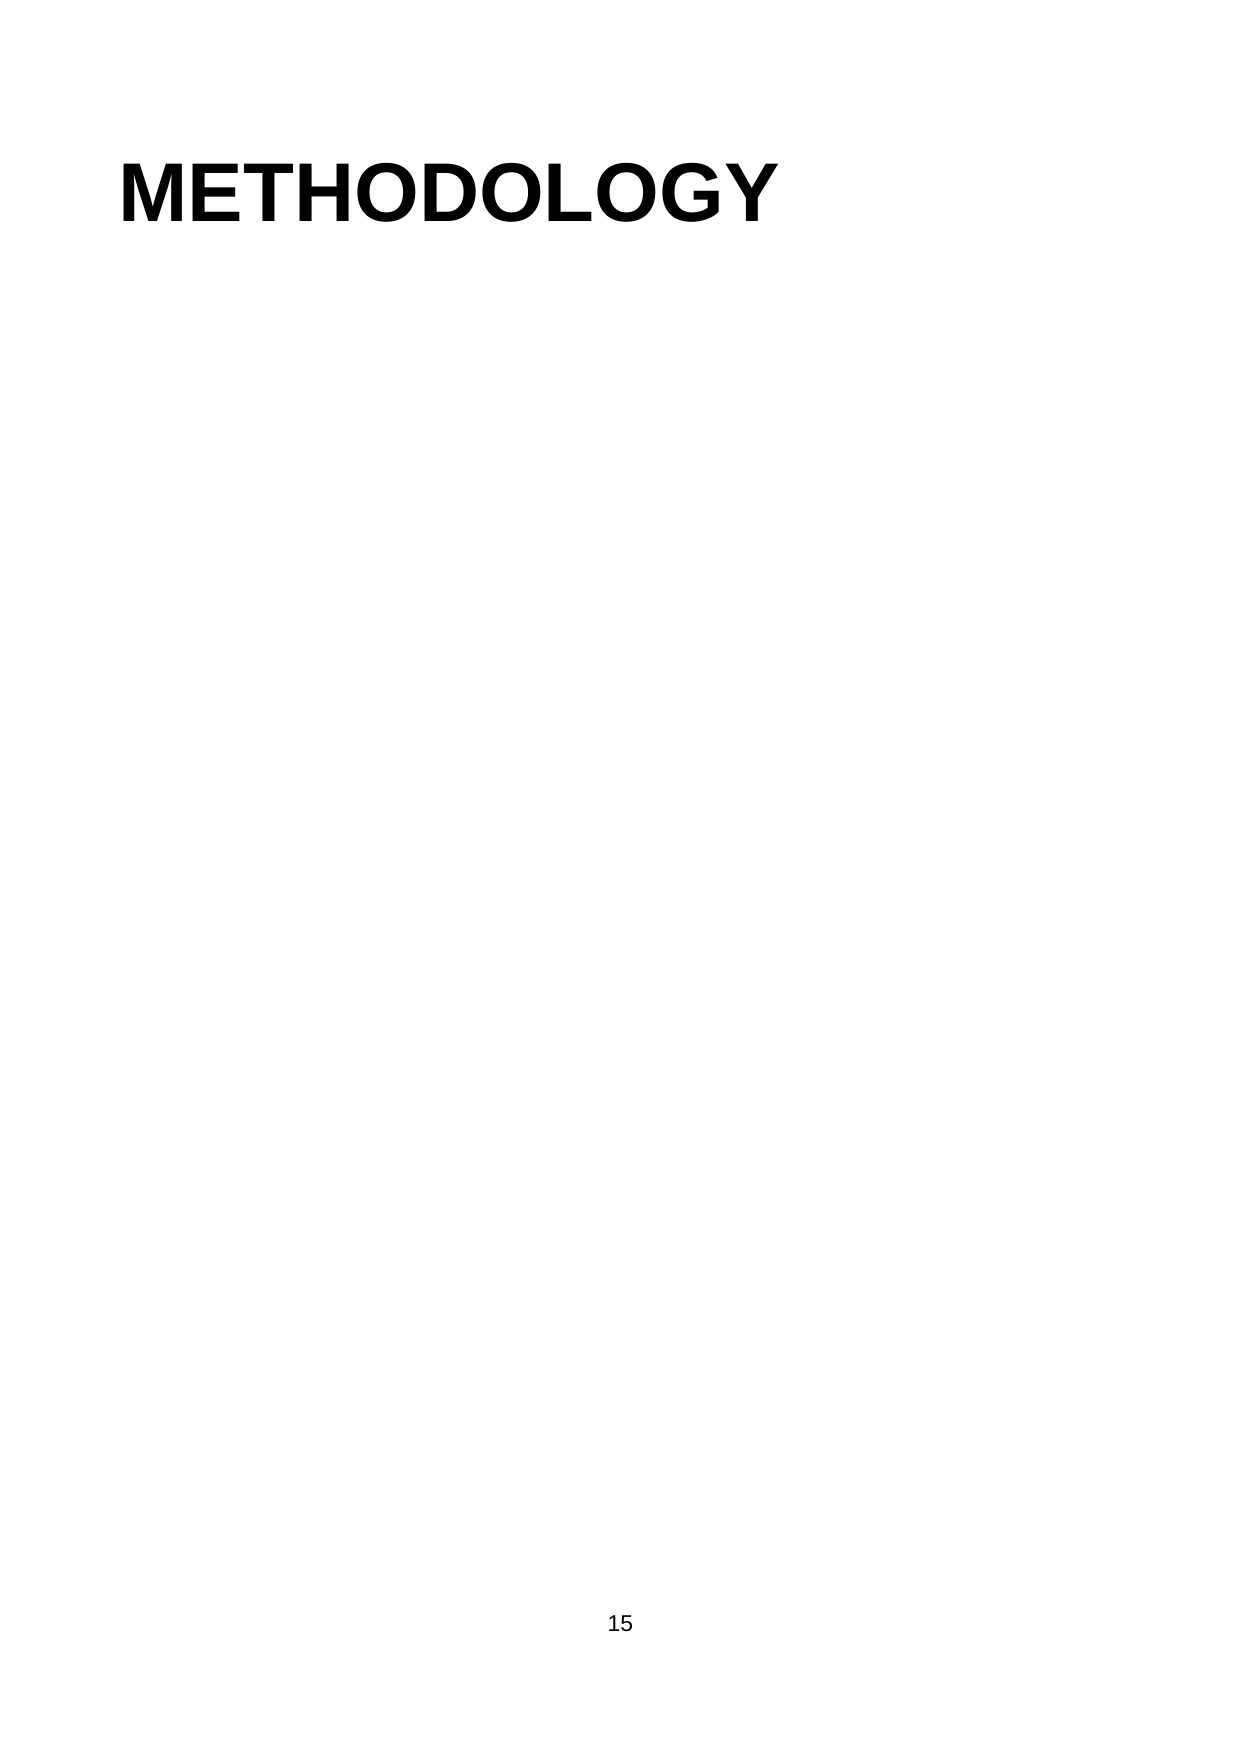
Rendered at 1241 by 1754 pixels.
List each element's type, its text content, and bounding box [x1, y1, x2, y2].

text METHODOLOGY [118, 143, 1122, 239]
